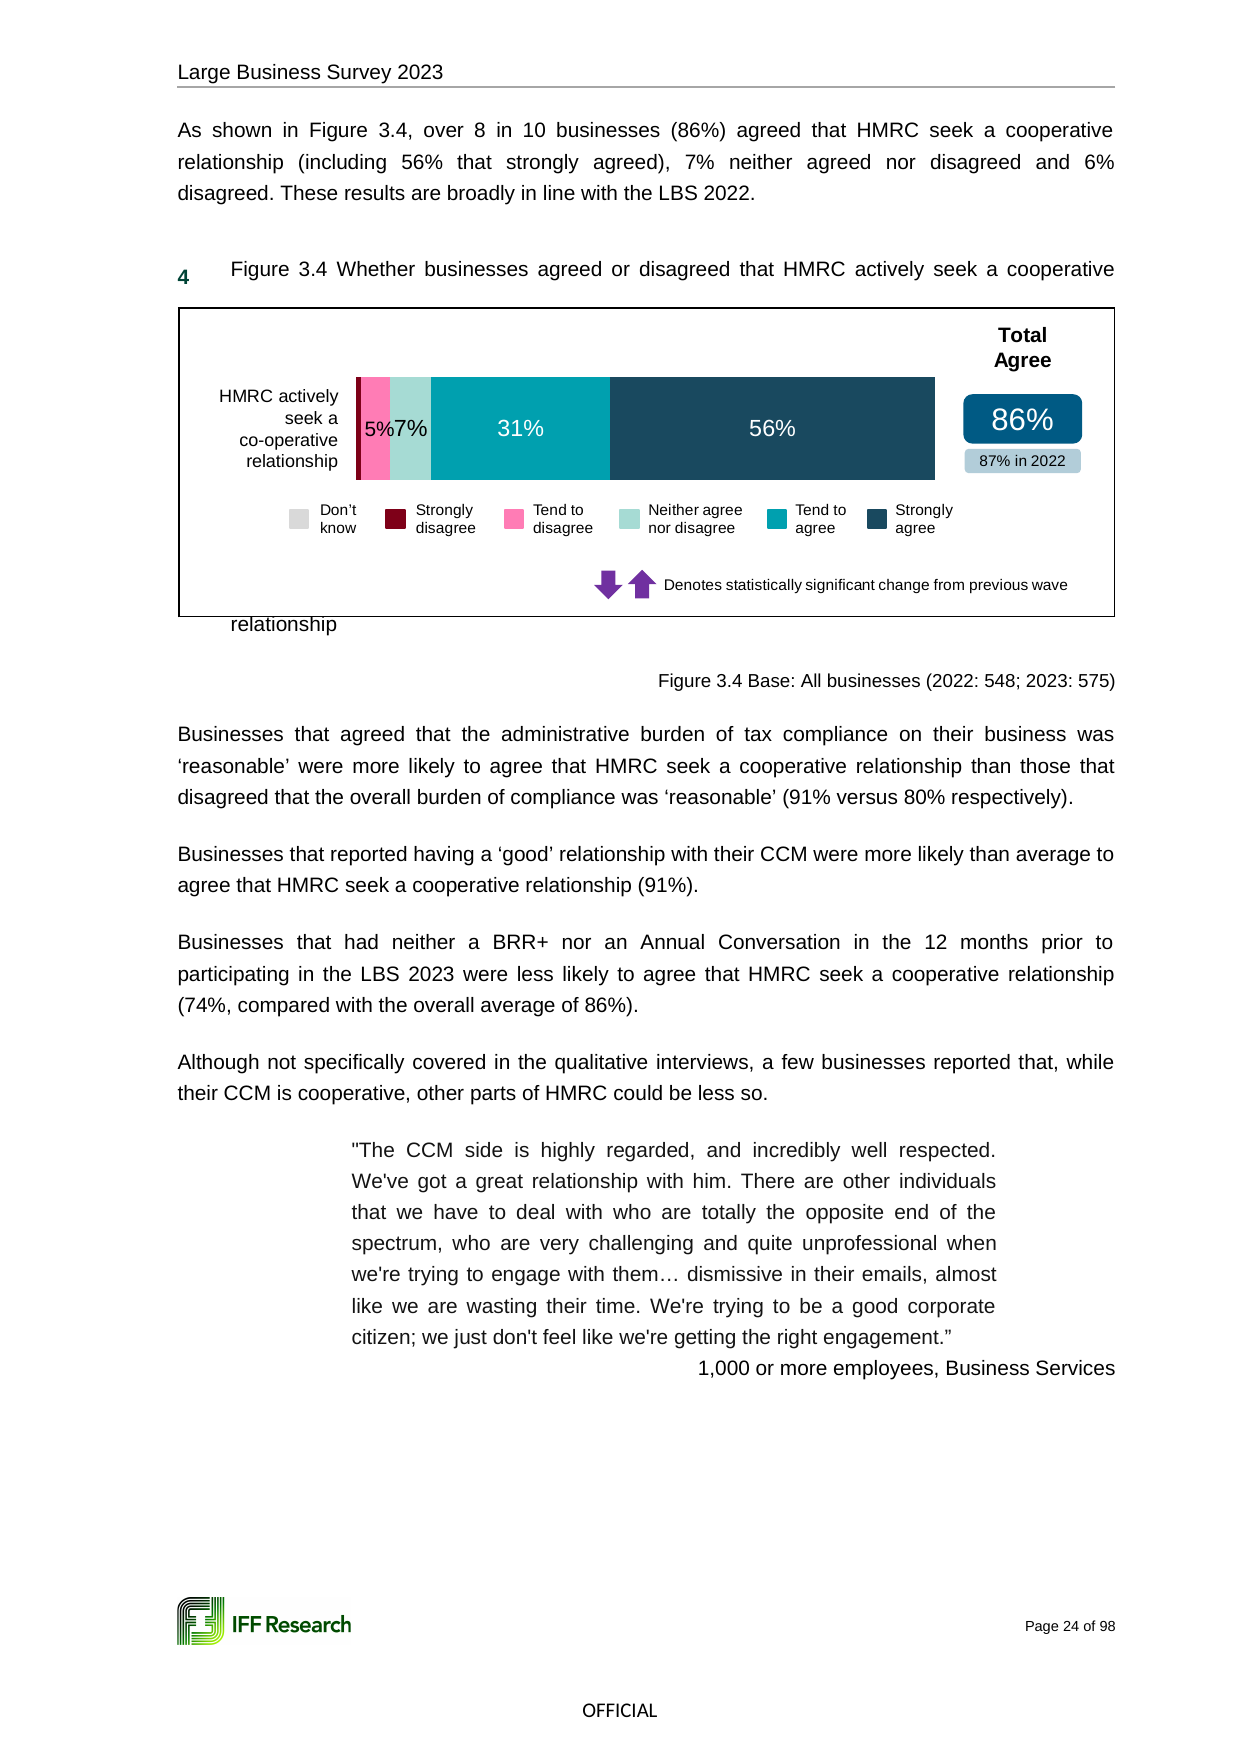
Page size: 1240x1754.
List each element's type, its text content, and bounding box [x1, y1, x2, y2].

text Businesses that agreed that the administrative burden of tax compliance on their business was ‘reasonable’ were more likely to agree that HMRC seek a cooperative relationship than those that disagreed that the overall burden of compliance was ‘reasonable’ (91% versus 80% respectively). [177, 722, 1115, 817]
text As shown in Figure 3.4, over 8 in 10 businesses (86%) agreed that HMRC seek a cooperative relationship (including 56% that strongly agreed), 7% neither agreed nor disagreed and 6% disagreed. These results are broadly in line with the LBS 2022. [177, 118, 1115, 213]
text Businesses that reported having a ‘good’ relationship with their CCM were more likely than average to agree that HMRC seek a cooperative relationship (91%). [177, 842, 1115, 905]
text "The CCM side is highly regarded, and incredibly well respected. We've got a great relationship with him. There are other individuals that we have to deal with who are totally the opposite end of the spectrum, who are very challenging and quite unprofessional when we're trying to engage with them… dismissive in their emails, almost like we are wasting their time. We're trying to be a good corporate citizen; we just don't feel like we're getting the right engagement.” [351, 1138, 997, 1356]
subtitle Figure 3.4 Whether businesses agreed or disagreed that HMRC actively seek a cooperative relationship [177, 308, 1115, 644]
subtitle Figure 3.4 Base: All businesses (2022: 548; 2023: 575) [177, 669, 1115, 697]
text 1,000 or more employees, Business Services [177, 1356, 1115, 1387]
text Businesses that had neither a BRR+ nor an Annual Conversation in the 12 months prior to participating in the LBS 2023 were less likely to agree that HMRC seek a cooperative relationship (74%, compared with the overall average of 86%). [177, 930, 1115, 1024]
text Although not specifically covered in the qualitative interviews, a few businesses reported that, while their CCM is cooperative, other parts of HMRC could be less so. [177, 1049, 1115, 1113]
subtitle Figure 3.4 Whether businesses agreed or disagreed that HMRC actively seek a cooperative relationship [177, 263, 1115, 307]
